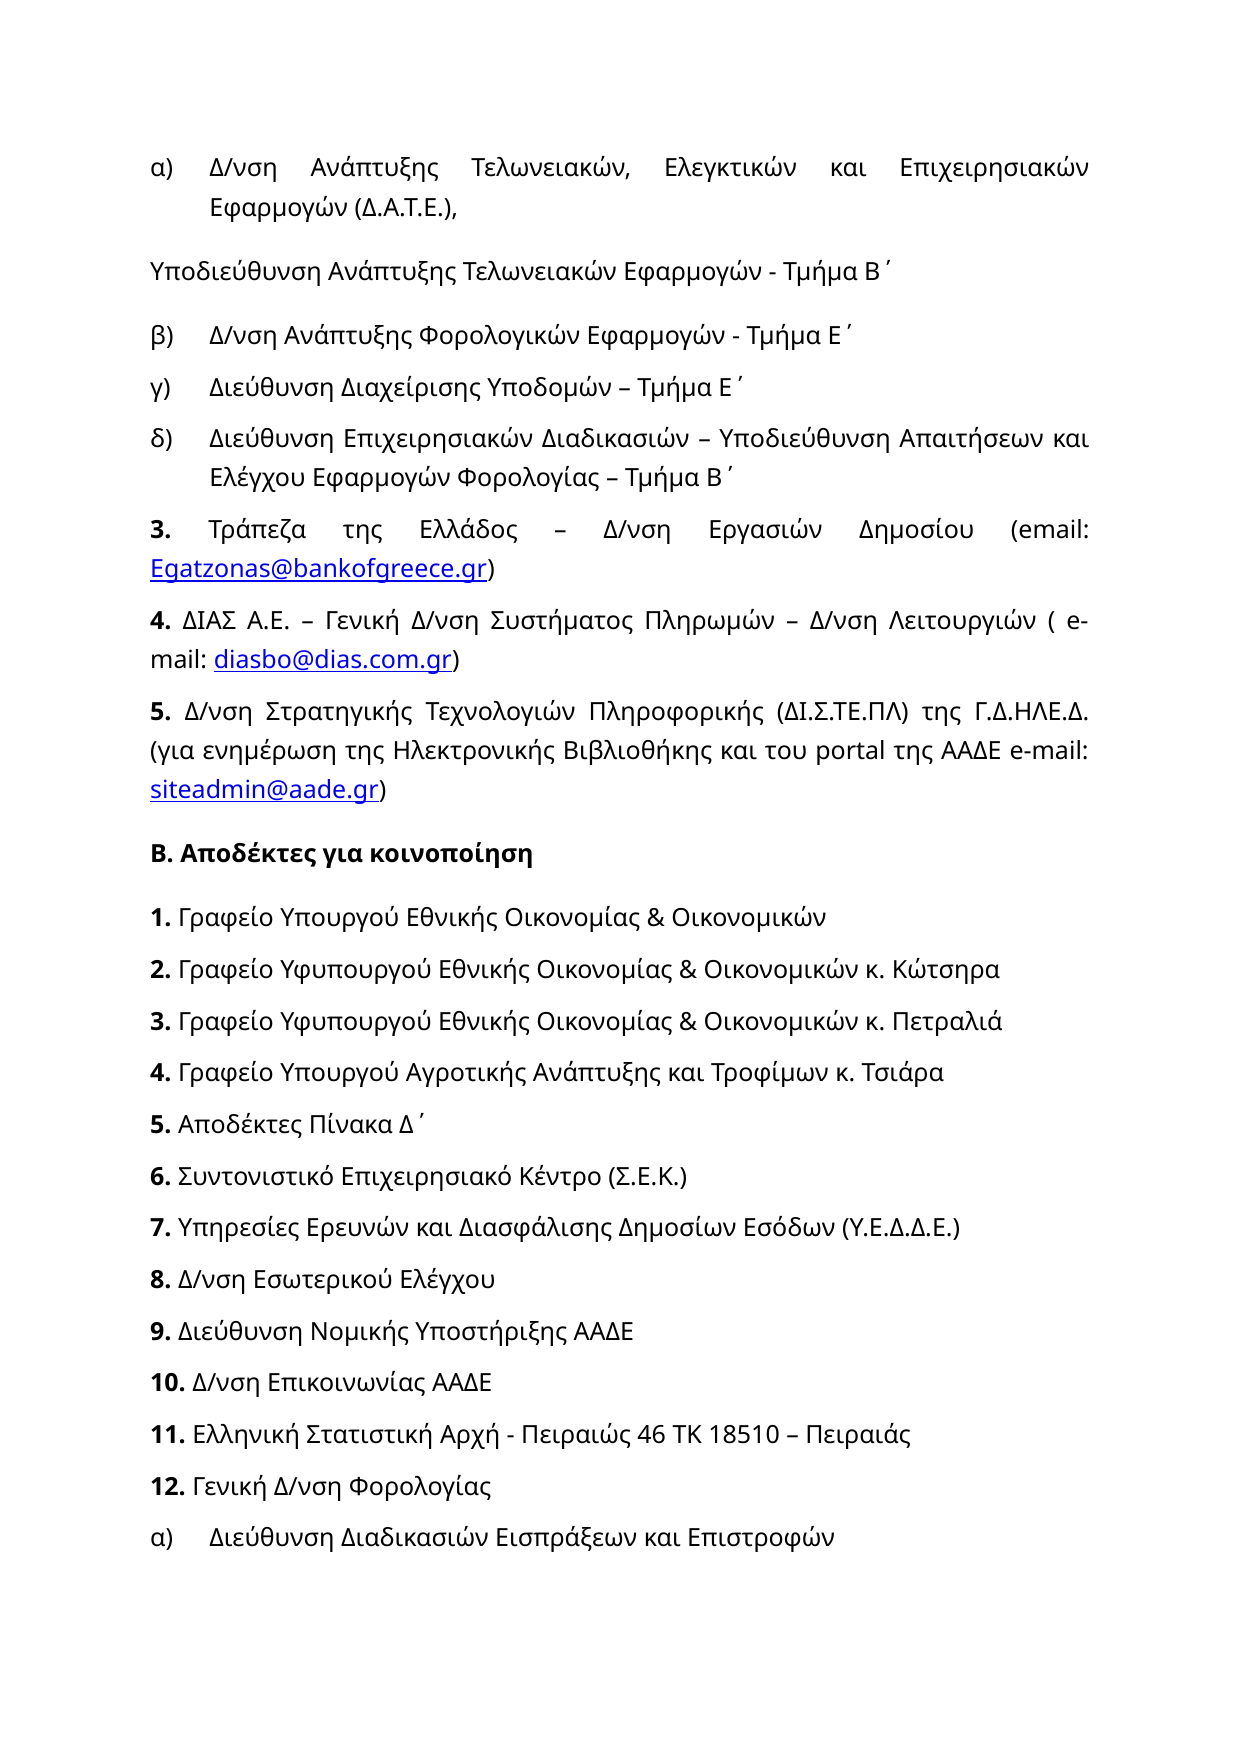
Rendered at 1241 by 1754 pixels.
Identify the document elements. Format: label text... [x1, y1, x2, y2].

list γ) Διεύθυνση Διαχείρισης Υποδομών – Τμήμα Ε΄ [150, 369, 1090, 403]
list δ) Διεύθυνση Επιχειρησιακών Διαδικασιών – Υποδιεύθυνση Απαιτήσεων και Ελέγχου Εφαρμογών Φορολογίας – Τμήμα Β΄ [150, 421, 1090, 494]
text 2. Γραφείο Υφυπουργού Εθνικής Οικονομίας & Οικονομικών κ. Κώτσηρα [150, 952, 1090, 986]
text 3. Τράπεζα της Ελλάδος – Δ/νση Εργασιών Δημοσίου (email: Egatzonas@bankofgreece.gr) [150, 512, 1090, 585]
text 4. Γραφείο Υπουργού Αγροτικής Ανάπτυξης και Τροφίμων κ. Τσιάρα [150, 1055, 1090, 1089]
text 3. Γραφείο Υφυπουργού Εθνικής Οικονομίας & Οικονομικών κ. Πετραλιά [150, 1003, 1090, 1037]
list α) Διεύθυνση Διαδικασιών Εισπράξεων και Επιστροφών [150, 1520, 1090, 1554]
text 11. Ελληνική Στατιστική Αρχή - Πειραιώς 46 ΤΚ 18510 – Πειραιάς [150, 1417, 1090, 1451]
text 12. Γενική Δ/νση Φορολογίας [150, 1468, 1090, 1502]
text Β. Αποδέκτες για κοινοποίηση [150, 836, 1090, 870]
text 7. Υπηρεσίες Ερευνών και Διασφάλισης Δημοσίων Εσόδων (Υ.Ε.Δ.Δ.Ε.) [150, 1210, 1090, 1244]
text 8. Δ/νση Εσωτερικού Ελέγχου [150, 1262, 1090, 1296]
text 5. Αποδέκτες Πίνακα Δ΄ [150, 1107, 1090, 1141]
text 10. Δ/νση Επικοινωνίας ΑΑΔΕ [150, 1365, 1090, 1399]
text 4. ΔΙΑΣ Α.Ε. – Γενική Δ/νση Συστήματος Πληρωμών – Δ/νση Λειτουργιών ( e-mail: diasbo@dias.com.gr) [150, 602, 1090, 676]
text 5. Δ/νση Στρατηγικής Τεχνολογιών Πληροφορικής (ΔΙ.Σ.ΤΕ.ΠΛ) της Γ.Δ.ΗΛΕ.Δ. (για ενημέρωση της Ηλεκτρονικής Βιβλιοθήκης και του portal της ΑΑΔΕ e-mail: siteadmin@aade.gr) [150, 693, 1090, 806]
text 1. Γραφείο Υπουργού Εθνικής Οικονομίας & Οικονομικών [150, 900, 1090, 934]
text Υποδιεύθυνση Ανάπτυξης Τελωνειακών Εφαρμογών - Τμήμα Β΄ [150, 253, 1090, 287]
list β) Δ/νση Ανάπτυξης Φορολογικών Εφαρμογών - Τμήμα Ε΄ [150, 317, 1090, 352]
text 9. Διεύθυνση Νομικής Υποστήριξης ΑΑΔΕ [150, 1313, 1090, 1347]
list α) Δ/νση Ανάπτυξης Τελωνειακών, Ελεγκτικών και Επιχειρησιακών Εφαρμογών (Δ.Α.Τ.Ε.), [150, 150, 1090, 223]
text 6. Συντονιστικό Επιχειρησιακό Κέντρο (Σ.Ε.Κ.) [150, 1158, 1090, 1192]
